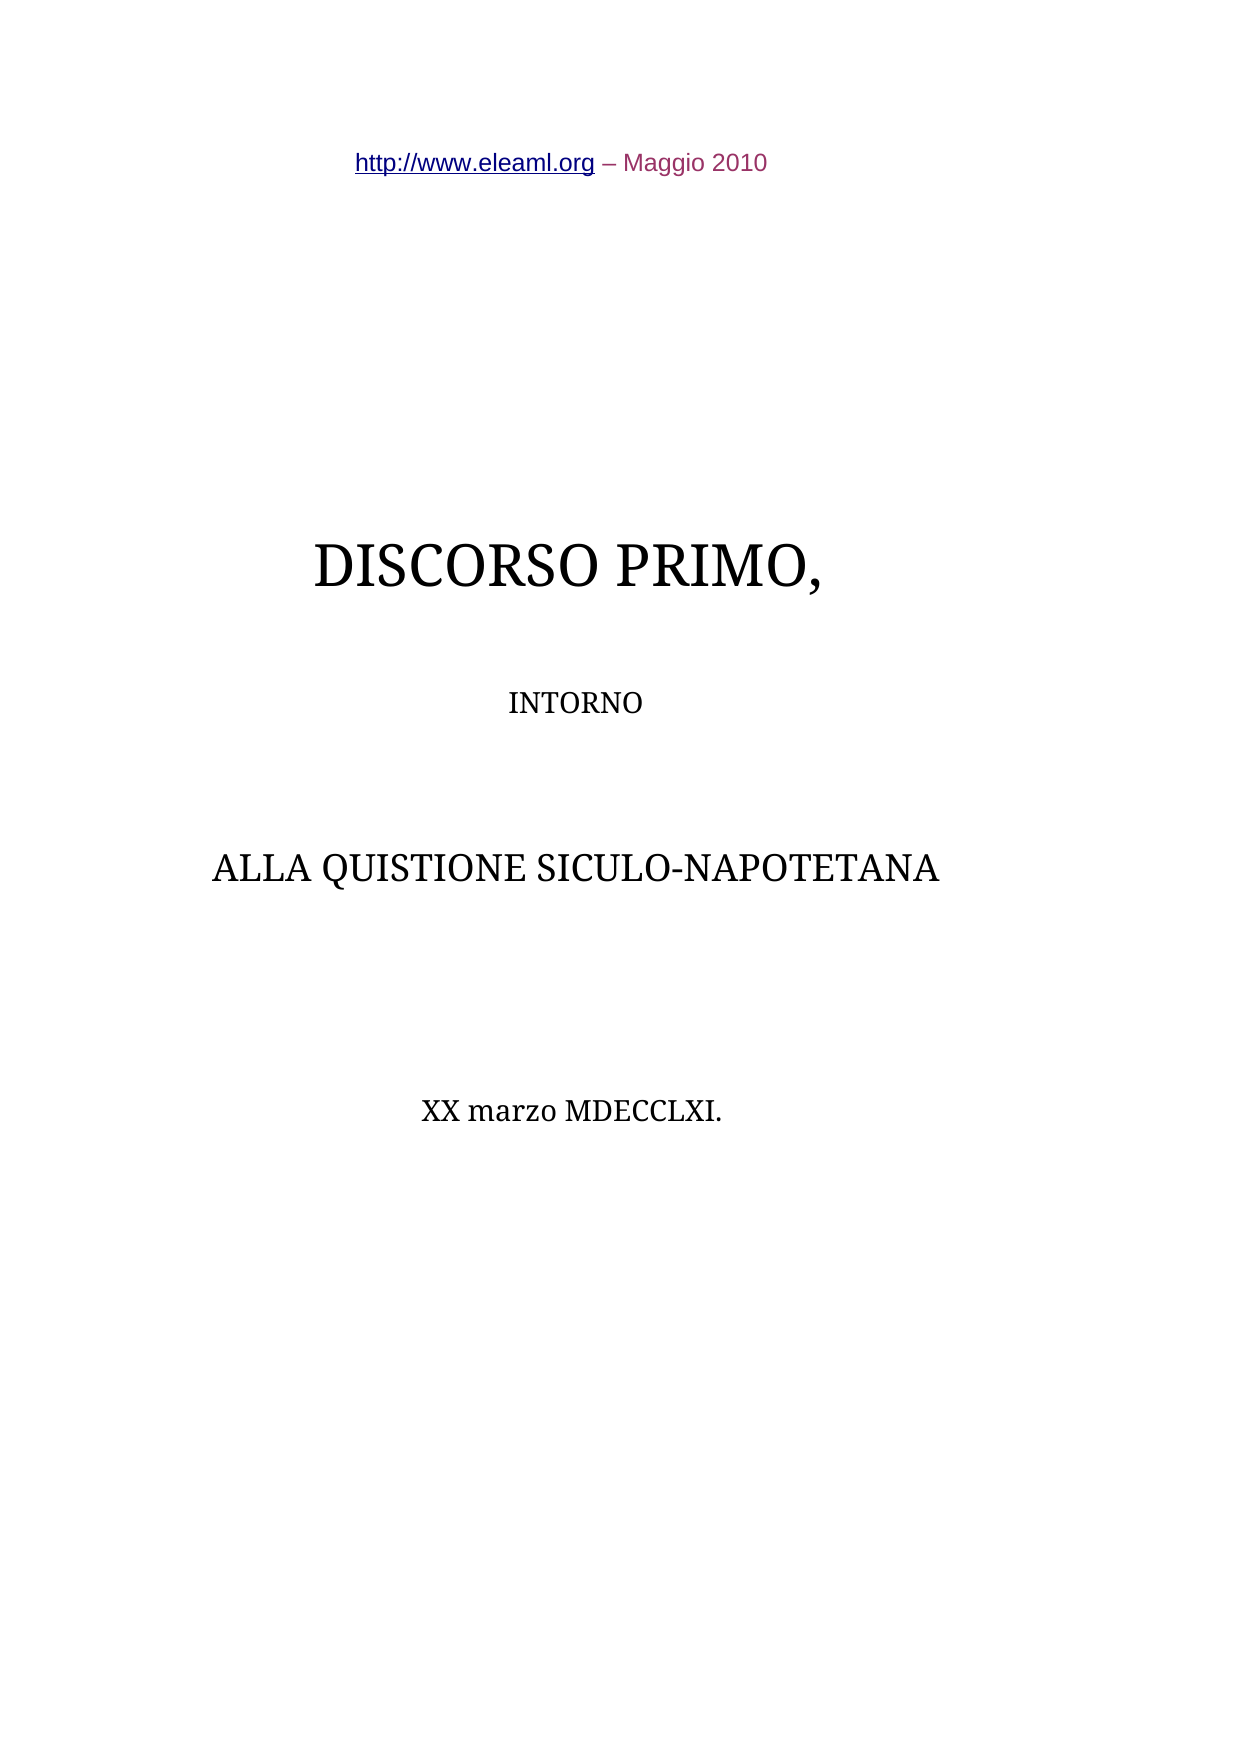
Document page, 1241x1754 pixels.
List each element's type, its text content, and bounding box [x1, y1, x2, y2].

text DISCORSO PRIMO, [177, 523, 945, 603]
text XX marzo MDECCLXI. [177, 1091, 945, 1130]
text INTORNO [177, 682, 945, 722]
text ALLA QUISTIONE SICULO-NAPOTETANA [177, 841, 945, 892]
